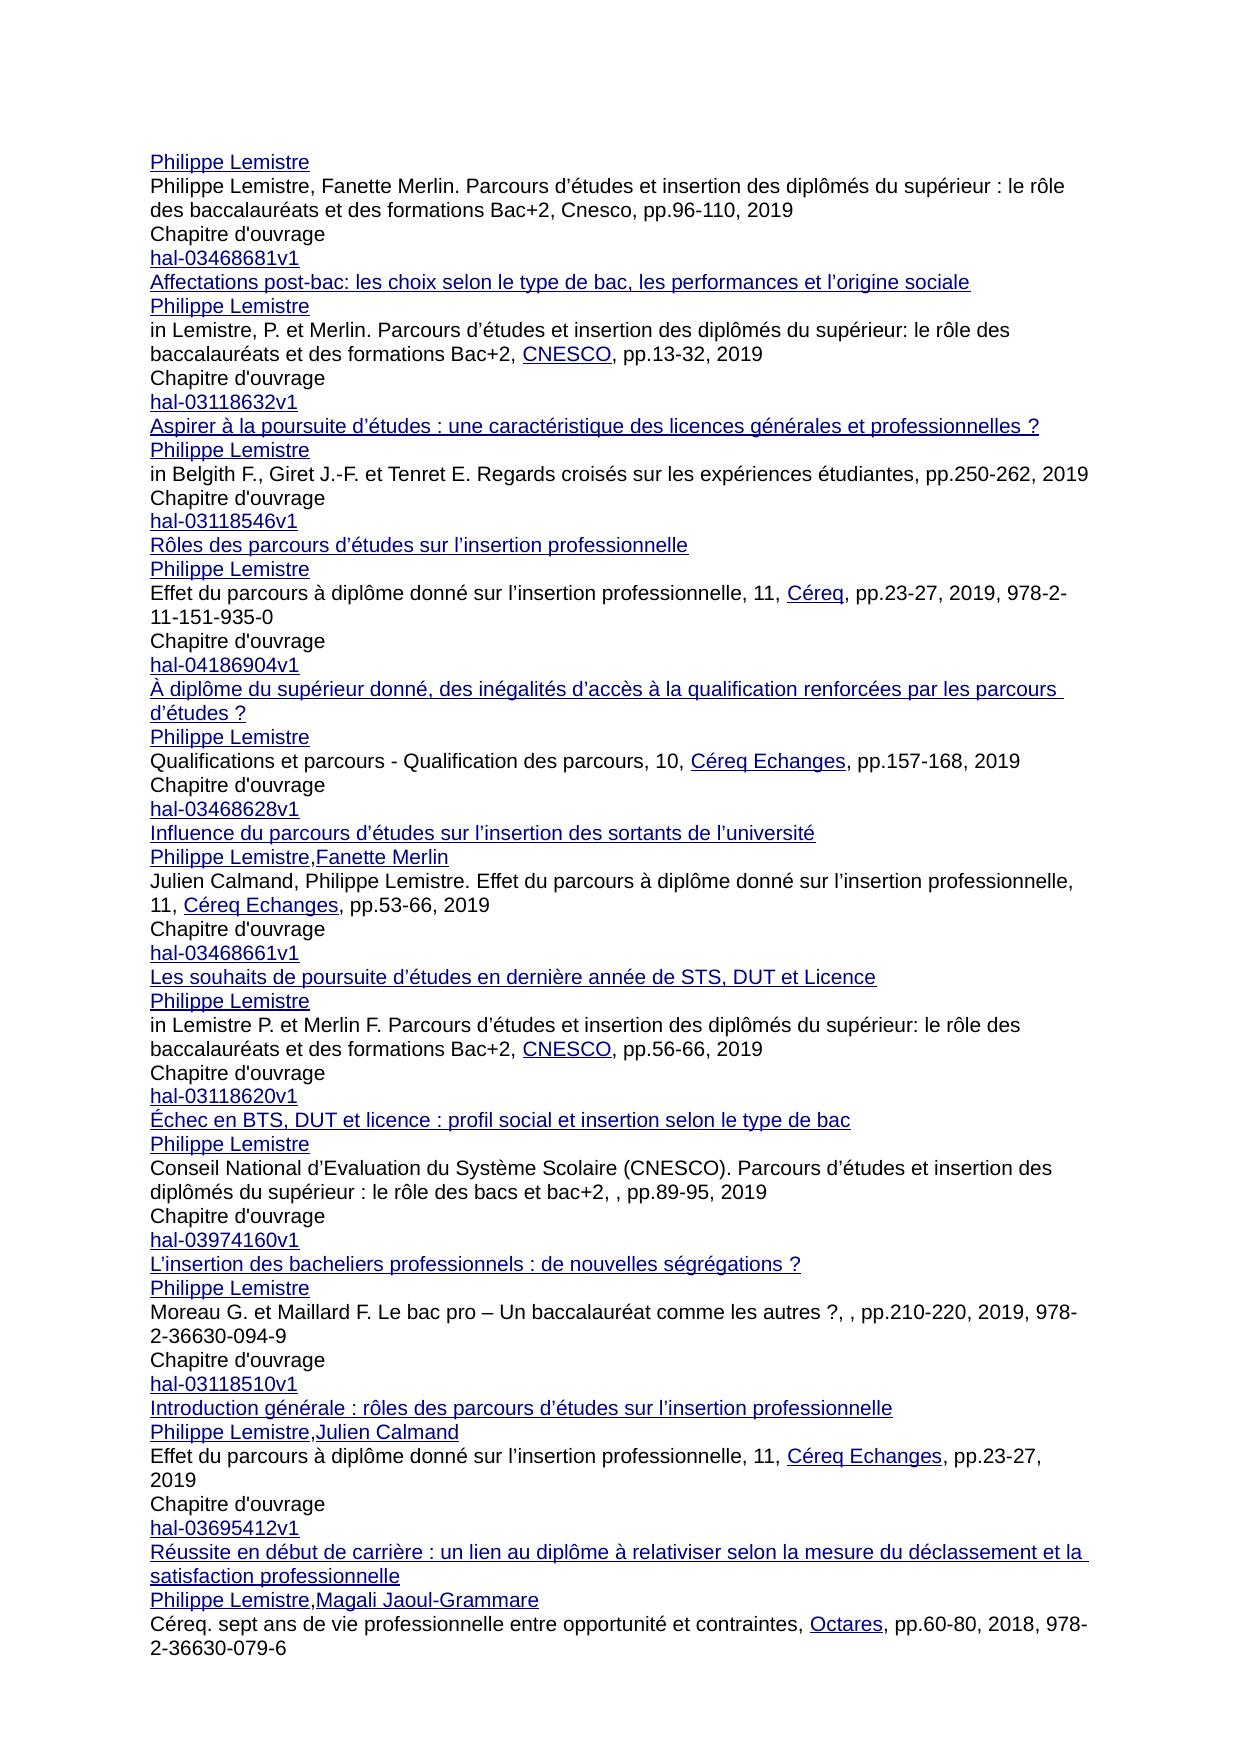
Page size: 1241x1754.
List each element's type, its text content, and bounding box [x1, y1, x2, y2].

table_cell Influence du parcours d’études sur l’insertion des sortants de l’université Philippe Lemistre,Fanette Merlin Julien Calmand, Philippe Lemistre. Effet du parcours à diplôme donné sur l’insertion professionnelle, 11, Céreq Echanges, pp.53-66, 2019 Chapitre d'ouvrage hal-03468661v1 [150, 821, 1090, 964]
table_cell À diplôme du supérieur donné, des inégalités d’accès à la qualification renforcées par les parcours d’études ? Philippe Lemistre Qualifications et parcours - Qualification des parcours, 10, Céreq Echanges, pp.157-168, 2019 Chapitre d'ouvrage hal-03468628v1 [150, 677, 1090, 821]
table_cell Rôles des parcours d’études sur l’insertion professionnelle Philippe Lemistre Effet du parcours à diplôme donné sur l’insertion professionnelle, 11, Céreq, pp.23-27, 2019, 978-2-11-151-935-0 Chapitre d'ouvrage hal-04186904v1 [150, 533, 1090, 677]
table_cell Philippe Lemistre Philippe Lemistre, Fanette Merlin. Parcours d’études et insertion des diplômés du supérieur : le rôle des baccalauréats et des formations Bac+2, Cnesco, pp.96-110, 2019 Chapitre d'ouvrage hal-03468681v1 [150, 150, 1090, 270]
table_cell L’insertion des bacheliers professionnels : de nouvelles ségrégations ? Philippe Lemistre Moreau G. et Maillard F. Le bac pro – Un baccalauréat comme les autres ?, , pp.210-220, 2019, 978-2-36630-094-9 Chapitre d'ouvrage hal-03118510v1 [150, 1252, 1090, 1396]
table_cell Introduction générale : rôles des parcours d’études sur l’insertion professionnelle Philippe Lemistre,Julien Calmand Effet du parcours à diplôme donné sur l’insertion professionnelle, 11, Céreq Echanges, pp.23-27, 2019 Chapitre d'ouvrage hal-03695412v1 [150, 1396, 1090, 1539]
table_cell Les souhaits de poursuite d’études en dernière année de STS, DUT et Licence Philippe Lemistre in Lemistre P. et Merlin F. Parcours d’études et insertion des diplômés du supérieur: le rôle des baccalauréats et des formations Bac+2, CNESCO, pp.56-66, 2019 Chapitre d'ouvrage hal-03118620v1 [150, 965, 1090, 1108]
table_cell Affectations post-bac: les choix selon le type de bac, les performances et l’origine sociale Philippe Lemistre in Lemistre, P. et Merlin. Parcours d’études et insertion des diplômés du supérieur: le rôle des baccalauréats et des formations Bac+2, CNESCO, pp.13-32, 2019 Chapitre d'ouvrage hal-03118632v1 [150, 270, 1090, 413]
table_cell Aspirer à la poursuite d’études : une caractéristique des licences générales et professionnelles ? Philippe Lemistre in Belgith F., Giret J.-F. et Tenret E. Regards croisés sur les expériences étudiantes, pp.250-262, 2019 Chapitre d'ouvrage hal-03118546v1 [150, 414, 1090, 533]
table_cell Échec en BTS, DUT et licence : profil social et insertion selon le type de bac Philippe Lemistre Conseil National d’Evaluation du Système Scolaire (CNESCO). Parcours d’études et insertion des diplômés du supérieur : le rôle des bacs et bac+2, , pp.89-95, 2019 Chapitre d'ouvrage hal-03974160v1 [150, 1108, 1090, 1252]
table_cell Réussite en début de carrière : un lien au diplôme à relativiser selon la mesure du déclassement et la satisfaction professionnelle Philippe Lemistre,Magali Jaoul-Grammare Céreq. sept ans de vie professionnelle entre opportunité et contraintes, Octares, pp.60-80, 2018, 978-2-36630-079-6 [150, 1540, 1090, 1659]
